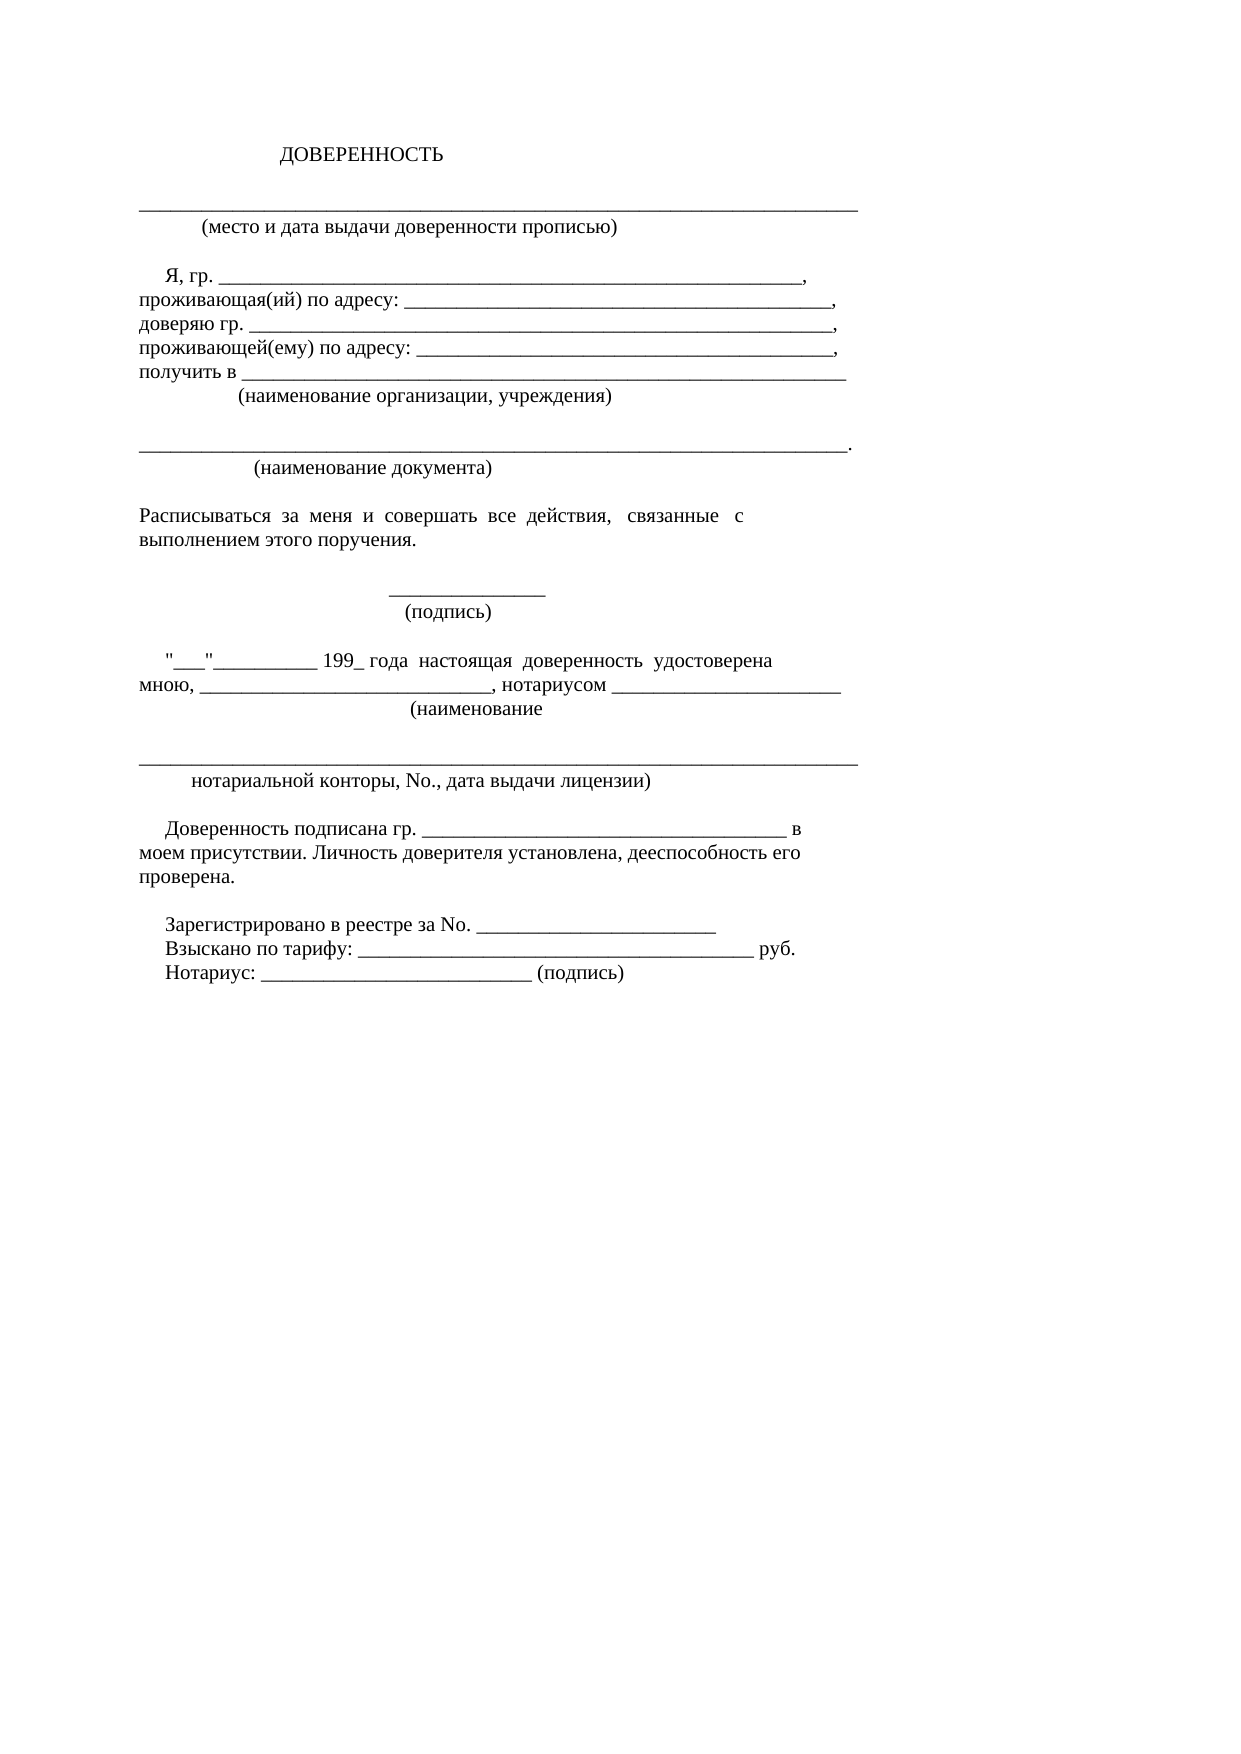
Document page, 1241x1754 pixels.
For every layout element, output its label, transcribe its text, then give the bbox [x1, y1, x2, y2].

text Доверенность подписана гр. ___________________________________ в [118, 816, 1122, 840]
text Зарегистрировано в реестре за No. _______________________ [118, 912, 1122, 936]
text (наименование документа) [118, 455, 1122, 479]
text (наименование организации, учреждения) [118, 383, 1122, 407]
text "___"__________ 199_ года настоящая доверенность удостоверена [118, 647, 1122, 672]
text доверяю гр. ________________________________________________________, [118, 311, 1122, 335]
text Я, гр. ________________________________________________________, [118, 262, 1122, 287]
text Нотариус: __________________________ (подпись) [118, 960, 1122, 984]
text выполнением этого поручения. [118, 527, 1122, 551]
text (подпись) [118, 599, 1122, 623]
text Взыскано по тарифу: ______________________________________ руб. [118, 936, 1122, 960]
text _____________________________________________________________________ [118, 744, 1122, 768]
text _______________ [118, 575, 1122, 599]
text проживающей(ему) по адресу: ________________________________________, [118, 335, 1122, 359]
text моем присутствии. Личность доверителя установлена, дееспособность его [118, 840, 1122, 864]
text проживающая(ий) по адресу: _________________________________________, [118, 287, 1122, 311]
text ____________________________________________________________________. [118, 431, 1122, 455]
text мною, ____________________________, нотариусом ______________________ [118, 672, 1122, 696]
text нотариальной конторы, Nо., дата выдачи лицензии) [118, 768, 1122, 792]
text Расписываться за меня и совершать все действия, связанные с [118, 503, 1122, 527]
text (место и дата выдачи доверенности прописью) [118, 214, 1122, 238]
text получить в __________________________________________________________ [118, 359, 1122, 383]
text _____________________________________________________________________ [118, 190, 1122, 214]
text проверена. [118, 864, 1122, 888]
text ДОВЕРЕННОСТЬ [118, 142, 1122, 166]
text (наименование [118, 696, 1122, 720]
